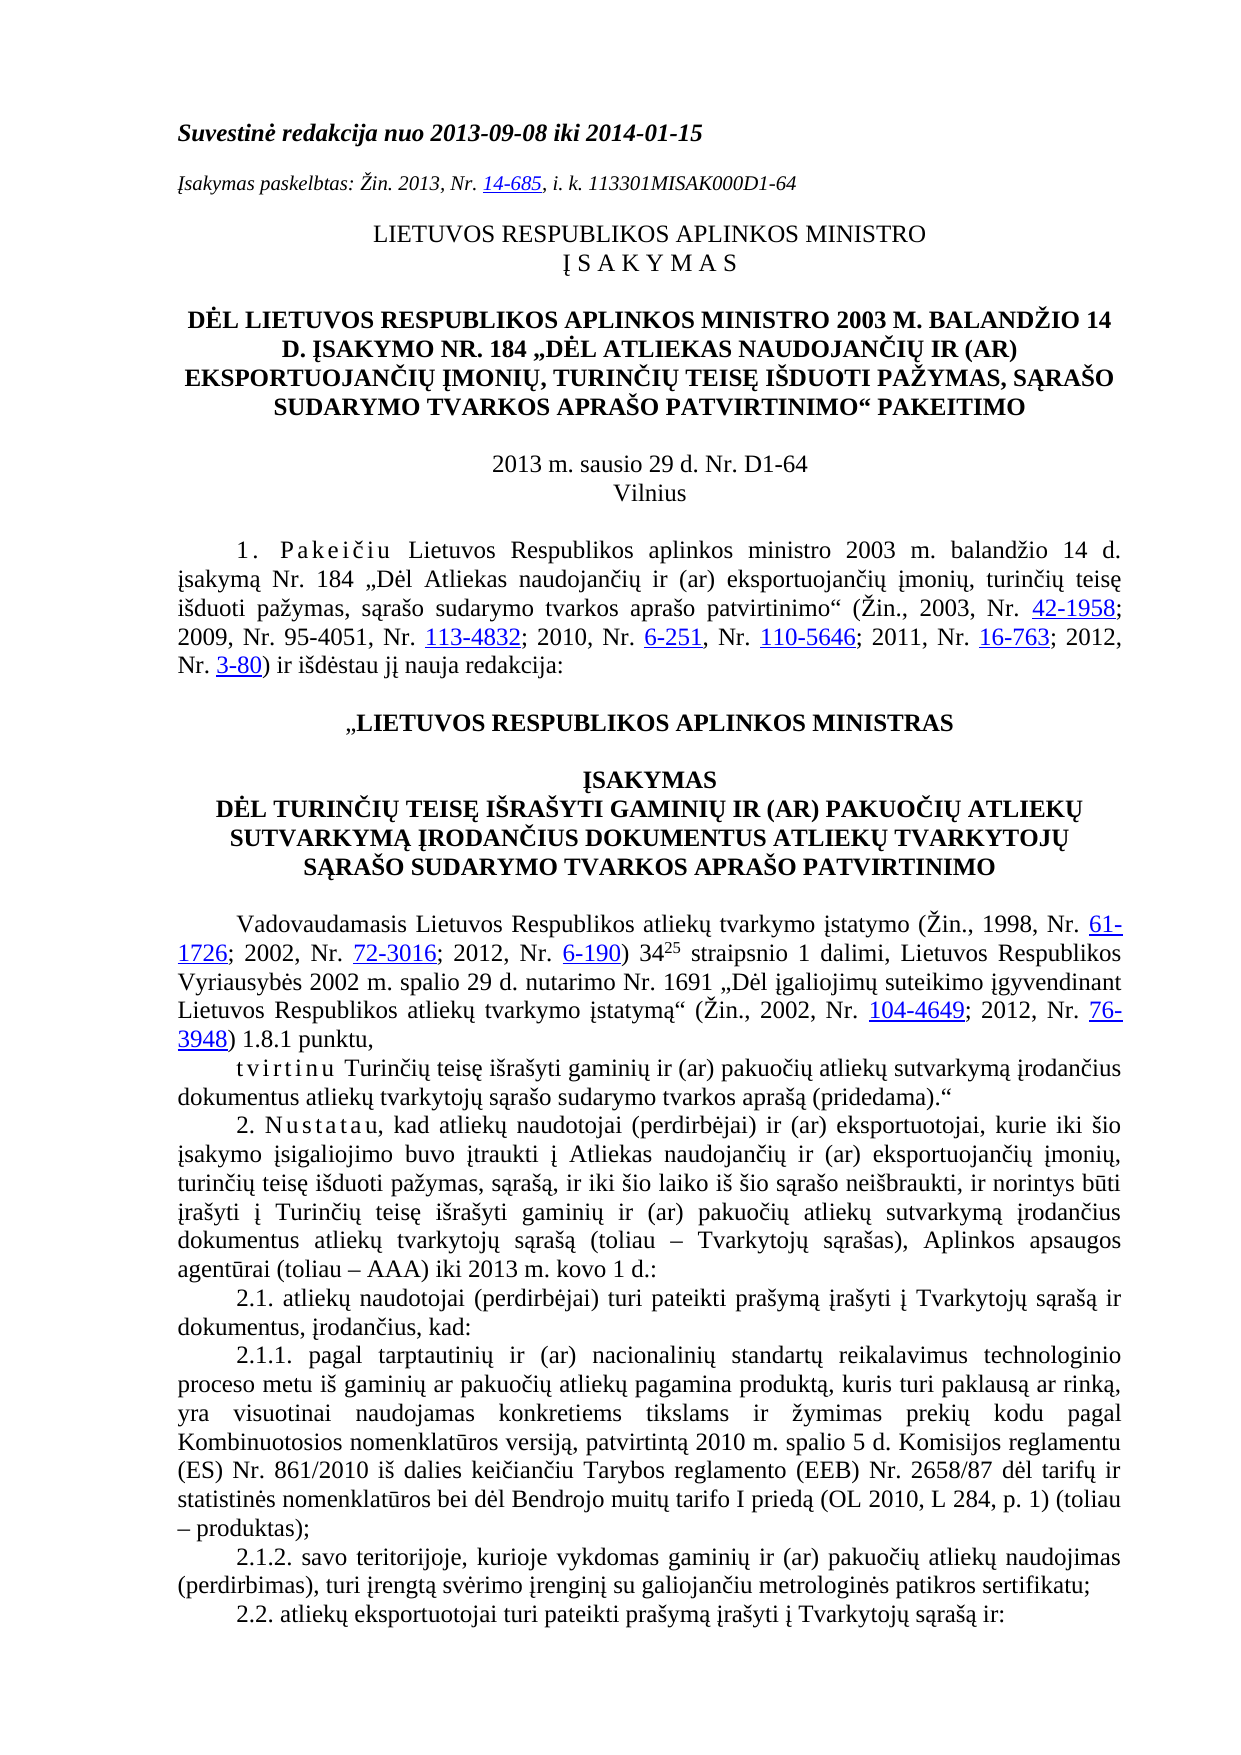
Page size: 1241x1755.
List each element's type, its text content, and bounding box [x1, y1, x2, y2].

text ĮSAKYMAS [177, 765, 1122, 794]
text LIETUVOS RESPUBLIKOS APLINKOS MINISTRO [177, 219, 1122, 248]
text Vadovaudamasis Lietuvos Respublikos atliekų tvarkymo įstatymo (Žin., 1998, Nr. 61-1726; 2002, Nr. 72-3016; 2012, Nr. 6-190) 3425 straipsnio 1 dalimi, Lietuvos Respublikos Vyriausybės 2002 m. spalio 29 d. nutarimo Nr. 1691 „Dėl įgaliojimų suteikimo įgyvendinant Lietuvos Respublikos atliekų tvarkymo įstatymą“ (Žin., 2002, Nr. 104-4649; 2012, Nr. 76-3948) 1.8.1 punktu, [177, 909, 1122, 1053]
text Suvestinė redakcija nuo 2013-09-08 iki 2014-01-15 [177, 118, 1122, 147]
text „LIETUVOS RESPUBLIKOS APLINKOS MINISTRAS [177, 708, 1122, 737]
text 2.1.2. savo teritorijoje, kurioje vykdomas gaminių ir (ar) pakuočių atliekų naudojimas (perdirbimas), turi įrengtą svėrimo įrenginį su galiojančiu metrologinės patikros sertifikatu; [177, 1542, 1122, 1599]
text 1. Pakeičiu Lietuvos Respublikos aplinkos ministro 2003 m. balandžio 14 d. įsakymą Nr. 184 „Dėl Atliekas naudojančių ir (ar) eksportuojančių įmonių, turinčių teisę išduoti pažymas, sąrašo sudarymo tvarkos aprašo patvirtinimo“ (Žin., 2003, Nr. 42-1958; 2009, Nr. 95-4051, Nr. 113-4832; 2010, Nr. 6-251, Nr. 110-5646; 2011, Nr. 16-763; 2012, Nr. 3-80) ir išdėstau jį nauja redakcija: [177, 535, 1122, 679]
text 2013 m. sausio 29 d. Nr. D1-64 [177, 449, 1122, 478]
text DĖL TURINČIŲ TEISĘ išrašyti gaminių ir (ar) pakuočių atliekų sutvarkymą įrodančius dokumentus atliekų tvarkytojų SĄRAŠO SUDARYMO TVARKOS APRAŠO PATVIRTINIMO [177, 794, 1122, 880]
text 2.2. atliekų eksportuotojai turi pateikti prašymą įrašyti į Tvarkytojų sąrašą ir: [177, 1599, 1122, 1628]
text Vilnius [177, 478, 1122, 507]
text DĖL LIETUVOS RESPUBLIKOS APLINKOS MINISTRO 2003 M. BalandžIO 14 D. ĮSAKYMO Nr. 184 „DĖL atliekas naudojančių ir (ar) eksportuojančių įmonių, turinčių teisę išduoti pažymas, sąrašo sudarymo tvarkos APRAŠO PATVIRTINIMO“ PAKEITIMO [177, 305, 1122, 420]
text 2.1.1. pagal tarptautinių ir (ar) nacionalinių standartų reikalavimus technologinio proceso metu iš gaminių ar pakuočių atliekų pagamina produktą, kuris turi paklausą ar rinką, yra visuotinai naudojamas konkretiems tikslams ir žymimas prekių kodu pagal Kombinuotosios nomenklatūros versiją, patvirtintą 2010 m. spalio 5 d. Komisijos reglamentu (ES) Nr. 861/2010 iš dalies keičiančiu Tarybos reglamento (EEB) Nr. 2658/87 dėl tarifų ir statistinės nomenklatūros bei dėl Bendrojo muitų tarifo I priedą (OL 2010, L 284, p. 1) (toliau – produktas); [177, 1340, 1122, 1542]
text Į S A K Y M A S [177, 248, 1122, 277]
text tvirtinu Turinčių teisę išrašyti gaminių ir (ar) pakuočių atliekų sutvarkymą įrodančius dokumentus atliekų tvarkytojų sąrašo sudarymo tvarkos aprašą (pridedama).“ [177, 1053, 1122, 1110]
text Įsakymas paskelbtas: Žin. 2013, Nr. 14-685, i. k. 113301MISAK000D1-64 [177, 171, 1122, 195]
text 2. Nustatau, kad atliekų naudotojai (perdirbėjai) ir (ar) eksportuotojai, kurie iki šio įsakymo įsigaliojimo buvo įtraukti į Atliekas naudojančių ir (ar) eksportuojančių įmonių, turinčių teisę išduoti pažymas, sąrašą, ir iki šio laiko iš šio sąrašo neišbraukti, ir norintys būti įrašyti į Turinčių teisę išrašyti gaminių ir (ar) pakuočių atliekų sutvarkymą įrodančius dokumentus atliekų tvarkytojų sąrašą (toliau – Tvarkytojų sąrašas), Aplinkos apsaugos agentūrai (toliau – AAA) iki 2013 m. kovo 1 d.: [177, 1110, 1122, 1283]
text 2.1. atliekų naudotojai (perdirbėjai) turi pateikti prašymą įrašyti į Tvarkytojų sąrašą ir dokumentus, įrodančius, kad: [177, 1283, 1122, 1340]
